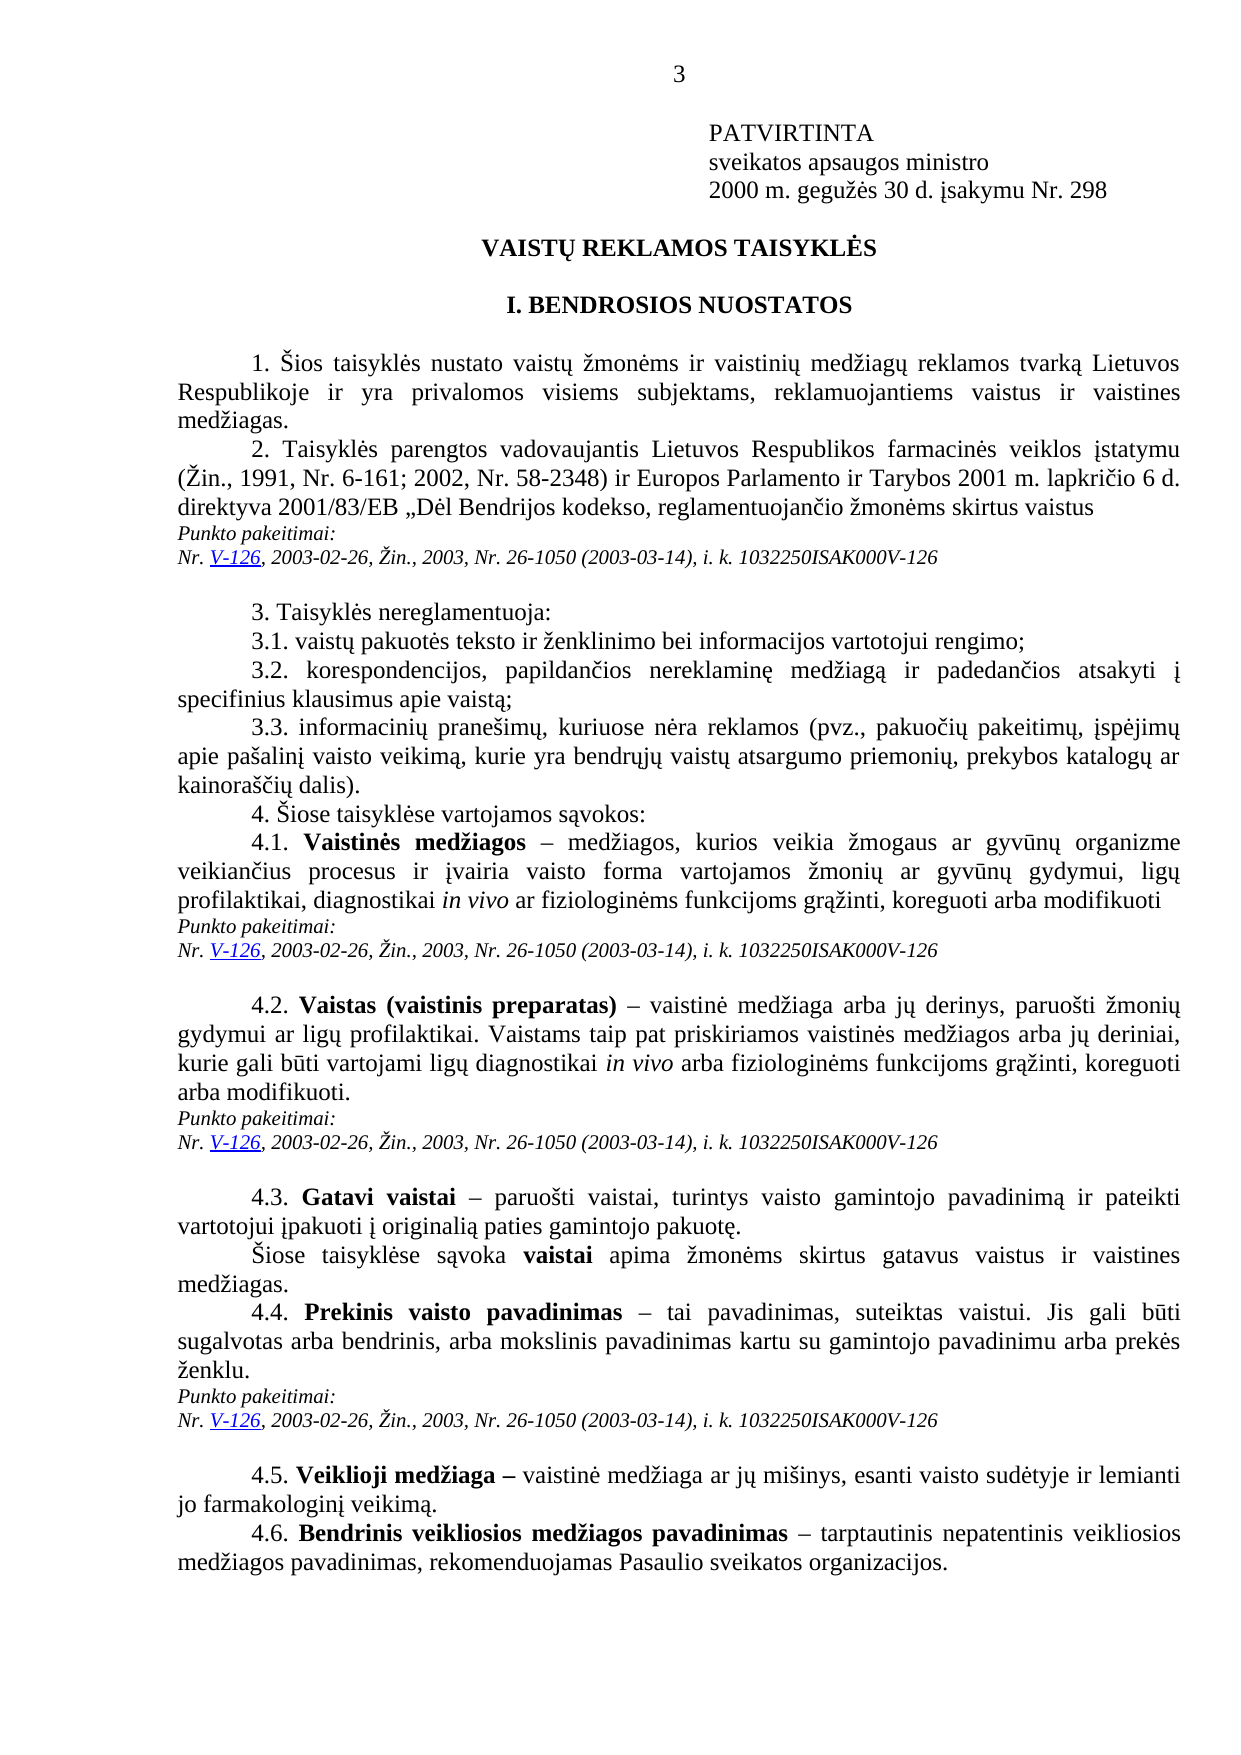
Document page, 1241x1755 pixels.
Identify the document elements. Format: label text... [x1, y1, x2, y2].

text Šiose taisyklėse sąvoka vaistai apima žmonėms skirtus gatavus vaistus ir vaistines medžiagas. [177, 1240, 1181, 1297]
text 3. Taisyklės nereglamentuoja: [177, 597, 1181, 626]
text VAISTŲ REKLAMOS TAISYKLĖS [177, 233, 1181, 262]
text Nr. V-126, 2003-02-26, Žin., 2003, Nr. 26-1050 (2003-03-14), i. k. 1032250ISAK000V-126 [177, 1408, 1181, 1432]
text 4.4. Prekinis vaisto pavadinimas – tai pavadinimas, suteiktas vaistui. Jis gali būti sugalvotas arba bendrinis, arba mokslinis pavadinimas kartu su gamintojo pavadinimu arba prekės ženklu. [177, 1297, 1181, 1384]
text Nr. V-126, 2003-02-26, Žin., 2003, Nr. 26-1050 (2003-03-14), i. k. 1032250ISAK000V-126 [177, 545, 1181, 569]
text PATVIRTINTA [709, 118, 1181, 147]
text Punkto pakeitimai: [177, 1106, 1181, 1130]
text 4.5. Veiklioji medžiaga – vaistinė medžiaga ar jų mišinys, esanti vaisto sudėtyje ir lemianti jo farmakologinį veikimą. [177, 1461, 1181, 1518]
text 4.6. Bendrinis veikliosios medžiagos pavadinimas – tarptautinis nepatentinis veikliosios medžiagos pavadinimas, rekomenduojamas Pasaulio sveikatos organizacijos. [177, 1518, 1181, 1576]
text 3.3. informacinių pranešimų, kuriuose nėra reklamos (pvz., pakuočių pakeitimų, įspėjimų apie pašalinį vaisto veikimą, kurie yra bendrųjų vaistų atsargumo priemonių, prekybos katalogų ar kainoraščių dalis). [177, 712, 1181, 799]
text 4.3. Gatavi vaistai – paruošti vaistai, turintys vaisto gamintojo pavadinimą ir pateikti vartotojui įpakuoti į originalią paties gamintojo pakuotę. [177, 1182, 1181, 1240]
text 4.1. Vaistinės medžiagos – medžiagos, kurios veikia žmogaus ar gyvūnų organizme veikiančius procesus ir įvairia vaisto forma vartojamos žmonių ar gyvūnų gydymui, ligų profilaktikai, diagnostikai in vivo ar fiziologinėms funkcijoms grąžinti, koreguoti arba modifikuoti [177, 827, 1181, 914]
text 2. Taisyklės parengtos vadovaujantis Lietuvos Respublikos farmacinės veiklos įstatymu (Žin., 1991, Nr. 6-161; 2002, Nr. 58-2348) ir Europos Parlamento ir Tarybos 2001 m. lapkričio 6 d. direktyva 2001/83/EB „Dėl Bendrijos kodekso, reglamentuojančio žmonėms skirtus vaistus [177, 434, 1181, 521]
text Nr. V-126, 2003-02-26, Žin., 2003, Nr. 26-1050 (2003-03-14), i. k. 1032250ISAK000V-126 [177, 1130, 1181, 1154]
text Nr. V-126, 2003-02-26, Žin., 2003, Nr. 26-1050 (2003-03-14), i. k. 1032250ISAK000V-126 [177, 938, 1181, 962]
text sveikatos apsaugos ministro [177, 147, 1181, 176]
text 1. Šios taisyklės nustato vaistų žmonėms ir vaistinių medžiagų reklamos tvarką Lietuvos Respublikoje ir yra privalomos visiems subjektams, reklamuojantiems vaistus ir vaistines medžiagas. [177, 348, 1181, 434]
text 4.2. Vaistas (vaistinis preparatas) – vaistinė medžiaga arba jų derinys, paruošti žmonių gydymui ar ligų profilaktikai. Vaistams taip pat priskiriamos vaistinės medžiagos arba jų deriniai, kurie gali būti vartojami ligų diagnostikai in vivo arba fiziologinėms funkcijoms grąžinti, koreguoti arba modifikuoti. [177, 991, 1181, 1106]
text Punkto pakeitimai: [177, 914, 1181, 938]
text I. BENDROSIOS NUOSTATOS [177, 291, 1181, 319]
text 4. Šiose taisyklėse vartojamos sąvokos: [177, 799, 1181, 827]
text 2000 m. gegužės 30 d. įsakymu Nr. 298 [177, 176, 1181, 204]
text 3.1. vaistų pakuotės teksto ir ženklinimo bei informacijos vartotojui rengimo; [177, 626, 1181, 655]
text 3.2. korespondencijos, papildančios nereklaminę medžiagą ir padedančios atsakyti į specifinius klausimus apie vaistą; [177, 655, 1181, 712]
text Punkto pakeitimai: [177, 1384, 1181, 1408]
text Punkto pakeitimai: [177, 521, 1181, 545]
